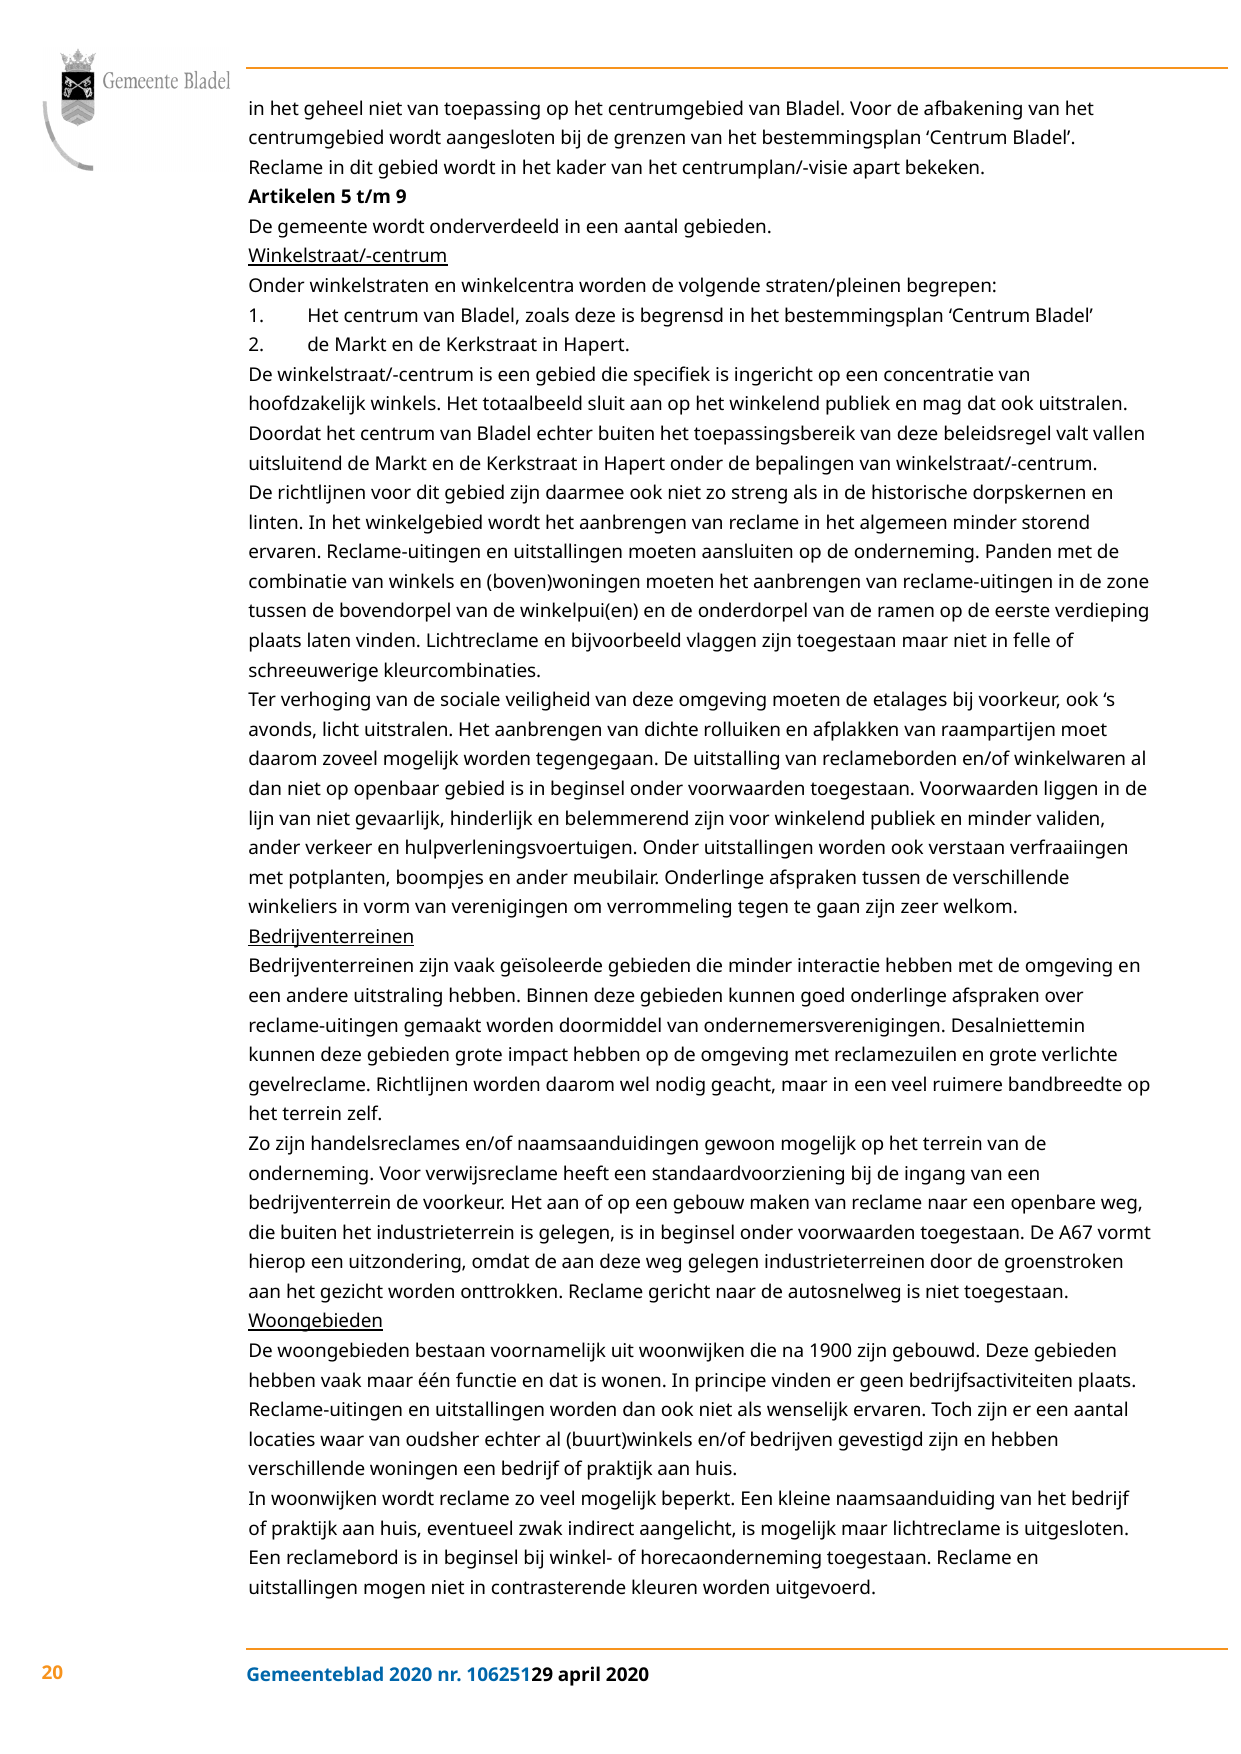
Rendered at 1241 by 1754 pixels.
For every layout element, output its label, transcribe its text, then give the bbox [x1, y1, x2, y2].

text Onder winkelstraten en winkelcentra worden de volgende straten/pleinen begrepen: [248, 272, 1152, 298]
text Artikelen 5 t/m 9 [248, 183, 1152, 209]
text Bedrijventerreinen zijn vaak geïsoleerde gebieden die minder interactie hebben met de omgeving en een andere uitstraling hebben. Binnen deze gebieden kunnen goed onderlinge afspraken over reclame-uitingen gemaakt worden doormiddel van ondernemersverenigingen. Desalniettemin kunnen deze gebieden grote impact hebben op de omgeving met reclamezuilen en grote verlichte gevelreclame. Richtlijnen worden daarom wel nodig geacht, maar in een veel ruimere bandbreedte op het terrein zelf. [248, 953, 1152, 1126]
text in het geheel niet van toepassing op het centrumgebied van Bladel. Voor de afbakening van het centrumgebied wordt aangesloten bij de grenzen van het bestemmingsplan ‘Centrum Bladel’. Reclame in dit gebied wordt in het kader van het centrumplan/-visie apart bekeken. [248, 95, 1152, 180]
text De richtlijnen voor dit gebied zijn daarmee ook niet zo streng als in de historische dorpskernen en linten. In het winkelgebied wordt het aanbrengen van reclame in het algemeen minder storend ervaren. Reclame-uitingen en uitstallingen moeten aansluiten op de onderneming. Panden met de combinatie van winkels en (boven)woningen moeten het aanbrengen van reclame-uitingen in de zone tussen de bovendorpel van de winkelpui(en) en de onderdorpel van de ramen op de eerste verdieping plaats laten vinden. Lichtreclame en bijvoorbeeld vlaggen zijn toegestaan maar niet in felle of schreeuwerige kleurcombinaties. [248, 479, 1152, 683]
list de Markt en de Kerkstraat in Hapert. [248, 331, 1152, 357]
text Ter verhoging van de sociale veiligheid van deze omgeving moeten de etalages bij voorkeur, ook ‘s avonds, licht uitstralen. Het aanbrengen van dichte rolluiken en afplakken van raampartijen moet daarom zoveel mogelijk worden tegengegaan. De uitstalling van reclameborden en/of winkelwaren al dan niet op openbaar gebied is in beginsel onder voorwaarden toegestaan. Voorwaarden liggen in de lijn van niet gevaarlijk, hinderlijk en belemmerend zijn voor winkelend publiek en minder validen, ander verkeer en hulpverleningsvoertuigen. Onder uitstallingen worden ook verstaan verfraaiingen met potplanten, boompjes en ander meubilair. Onderlinge afspraken tussen de verschillende winkeliers in vorm van verenigingen om verrommeling tegen te gaan zijn zeer welkom. [248, 686, 1152, 919]
text In woonwijken wordt reclame zo veel mogelijk beperkt. Een kleine naamsaanduiding van het bedrijf of praktijk aan huis, eventueel zwak indirect aangelicht, is mogelijk maar lichtreclame is uitgesloten. Een reclamebord is in beginsel bij winkel- of horecaonderneming toegestaan. Reclame en uitstallingen mogen niet in contrasterende kleuren worden uitgevoerd. [248, 1485, 1152, 1600]
text De gemeente wordt onderverdeeld in een aantal gebieden. [248, 213, 1152, 239]
text De winkelstraat/-centrum is een gebied die specifiek is ingericht op een concentratie van hoofdzakelijk winkels. Het totaalbeeld sluit aan op het winkelend publiek en mag dat ook uitstralen. Doordat het centrum van Bladel echter buiten het toepassingsbereik van deze beleidsregel valt vallen uitsluitend de Markt en de Kerkstraat in Hapert onder de bepalingen van winkelstraat/-centrum. [248, 361, 1152, 476]
text Woongebieden [248, 1308, 1152, 1333]
list Het centrum van Bladel, zoals deze is begrensd in het bestemmingsplan ‘Centrum Bladel’ [248, 302, 1152, 328]
text Winkelstraat/-centrum [248, 243, 1152, 268]
text Bedrijventerreinen [248, 923, 1152, 949]
text Zo zijn handelsreclames en/of naamsaanduidingen gewoon mogelijk op het terrein van de onderneming. Voor verwijsreclame heeft een standaardvoorziening bij de ingang van een bedrijventerrein de voorkeur. Het aan of op een gebouw maken van reclame naar een openbare weg, die buiten het industrieterrein is gelegen, is in beginsel onder voorwaarden toegestaan. De A67 vormt hierop een uitzondering, omdat de aan deze weg gelegen industrieterreinen door de groenstroken aan het gezicht worden onttrokken. Reclame gericht naar de autosnelweg is niet toegestaan. [248, 1130, 1152, 1304]
text De woongebieden bestaan voornamelijk uit woonwijken die na 1900 zijn gebouwd. Deze gebieden hebben vaak maar één functie en dat is wonen. In principe vinden er geen bedrijfsactiviteiten plaats. Reclame-uitingen en uitstallingen worden dan ook niet als wenselijk ervaren. Toch zijn er een aantal locaties waar van oudsher echter al (buurt)winkels en/of bedrijven gevestigd zijn en hebben verschillende woningen een bedrijf of praktijk aan huis. [248, 1337, 1152, 1481]
picture [41, 47, 231, 172]
